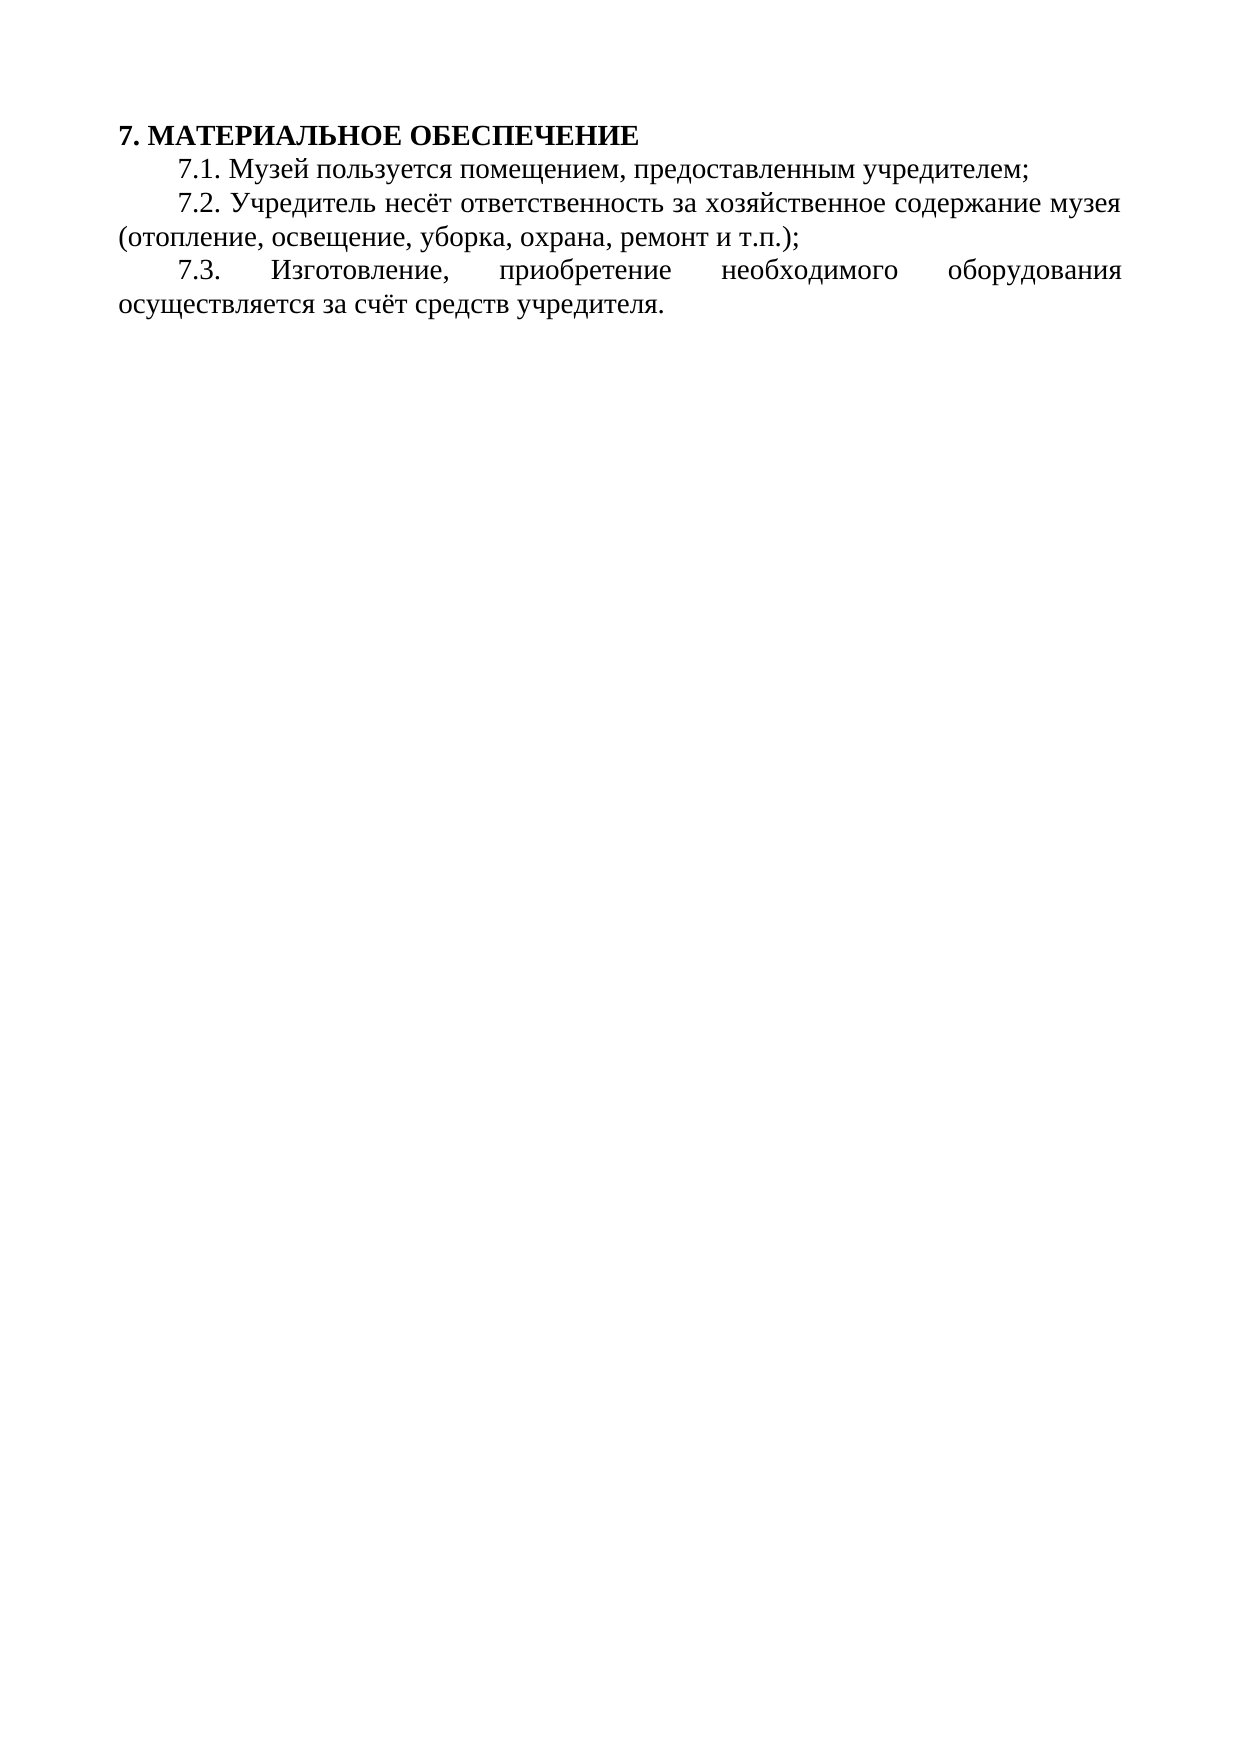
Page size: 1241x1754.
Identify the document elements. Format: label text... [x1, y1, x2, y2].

text 7.1. Музей пользуется помещением, предоставленным учредителем; [118, 152, 1122, 185]
text 7.2. Учредитель несёт ответственность за хозяйственное содержание музея (отопление, освещение, уборка, охрана, ремонт и т.п.); [118, 185, 1122, 252]
text 7. МАТЕРИАЛЬНОЕ ОБЕСПЕЧЕНИЕ [118, 118, 1122, 152]
text 7.3. Изготовление, приобретение необходимого оборудования осуществляется за счёт средств учредителя. [118, 252, 1122, 319]
